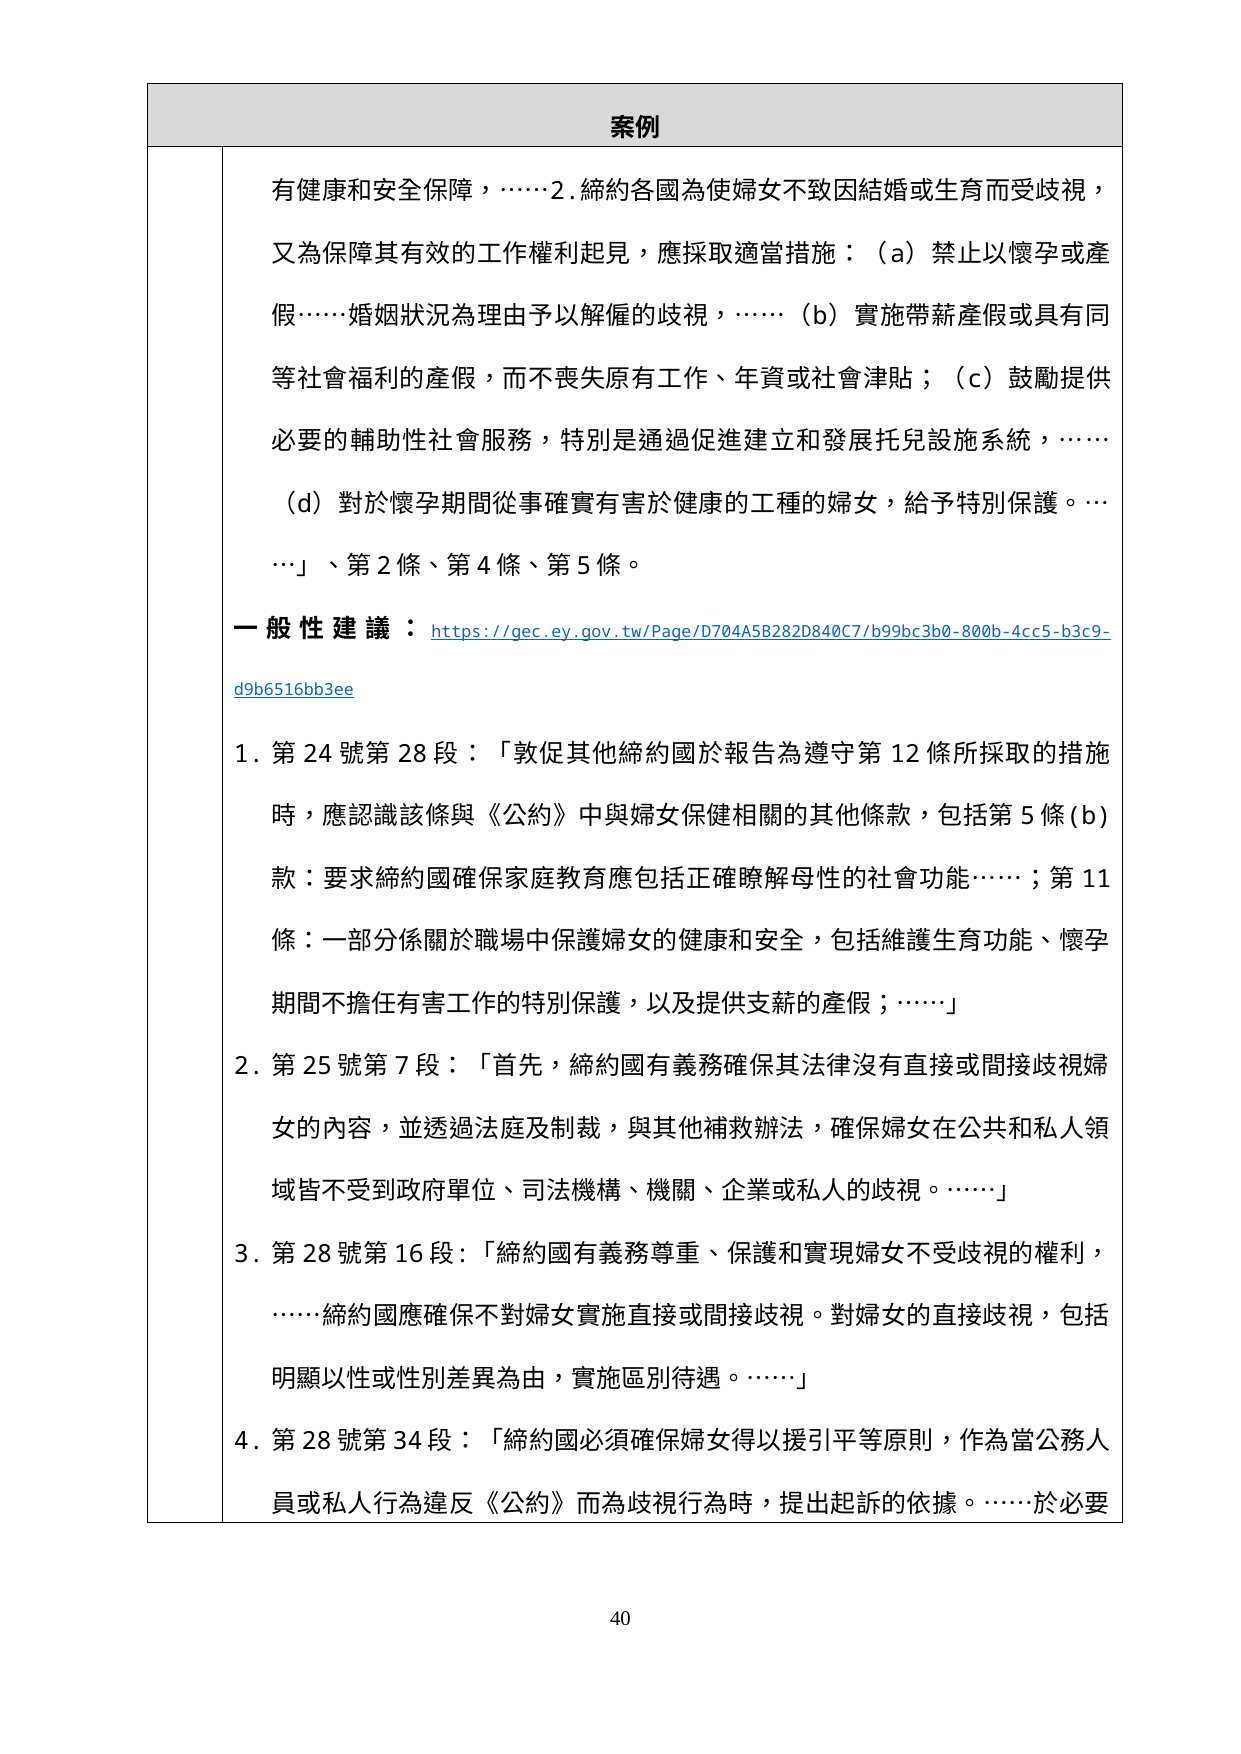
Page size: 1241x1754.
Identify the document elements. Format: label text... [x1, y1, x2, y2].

table_cell [148, 147, 222, 1522]
table_cell 有健康和安全保障，……2.締約各國為使婦女不致因結婚或生育而受歧視，又為保障其有效的工作權利起見，應採取適當措施：（a）禁止以懷孕或產假……婚姻狀況為理由予以解僱的歧視，……（b）實施帶薪產假或具有同等社會福利的產假，而不喪失原有工作、年資或社會津貼；（c）鼓勵提供必要的輔助性社會服務，特別是通過促進建立和發展托兒設施系統，……（d）對於懷孕期間從事確實有害於健康的工種的婦女，給予特別保護。……」、第2條、第4條、第5條。 一般性建議：https://gec.ey.gov.tw/Page/D704A5B282D840C7/b99bc3b0-800b-4cc5-b3c9-d9b6516bb3ee 第24號第28段：「敦促其他締約國於報告為遵守第12條所採取的措施時，應認識該條與《公約》中與婦女保健相關的其他條款，包括第5條(b)款：要求締約國確保家庭教育應包括正確瞭解母性的社會功能……；第11條：一部分係關於職場中保護婦女的健康和安全，包括維護生育功能、懷孕期間不擔任有害工作的特別保護，以及提供支薪的產假；……」 第25號第7段：「首先，締約國有義務確保其法律沒有直接或間接歧視婦女的內容，並透過法庭及制裁，與其他補救辦法，確保婦女在公共和私人領域皆不受到政府單位、司法機構、機關、企業或私人的歧視。……」 第28號第16段:「締約國有義務尊重、保護和實現婦女不受歧視的權利，……締約國應確保不對婦女實施直接或間接歧視。對婦女的直接歧視，包括明顯以性或性別差異為由，實施區別待遇。……」 第28號第34段：「締約國必須確保婦女得以援引平等原則，作為當公務人員或私人行為違反《公約》而為歧視行為時，提出起訴的依據。……於必要 [223, 147, 1122, 1522]
table_header 案例 [148, 84, 1122, 146]
